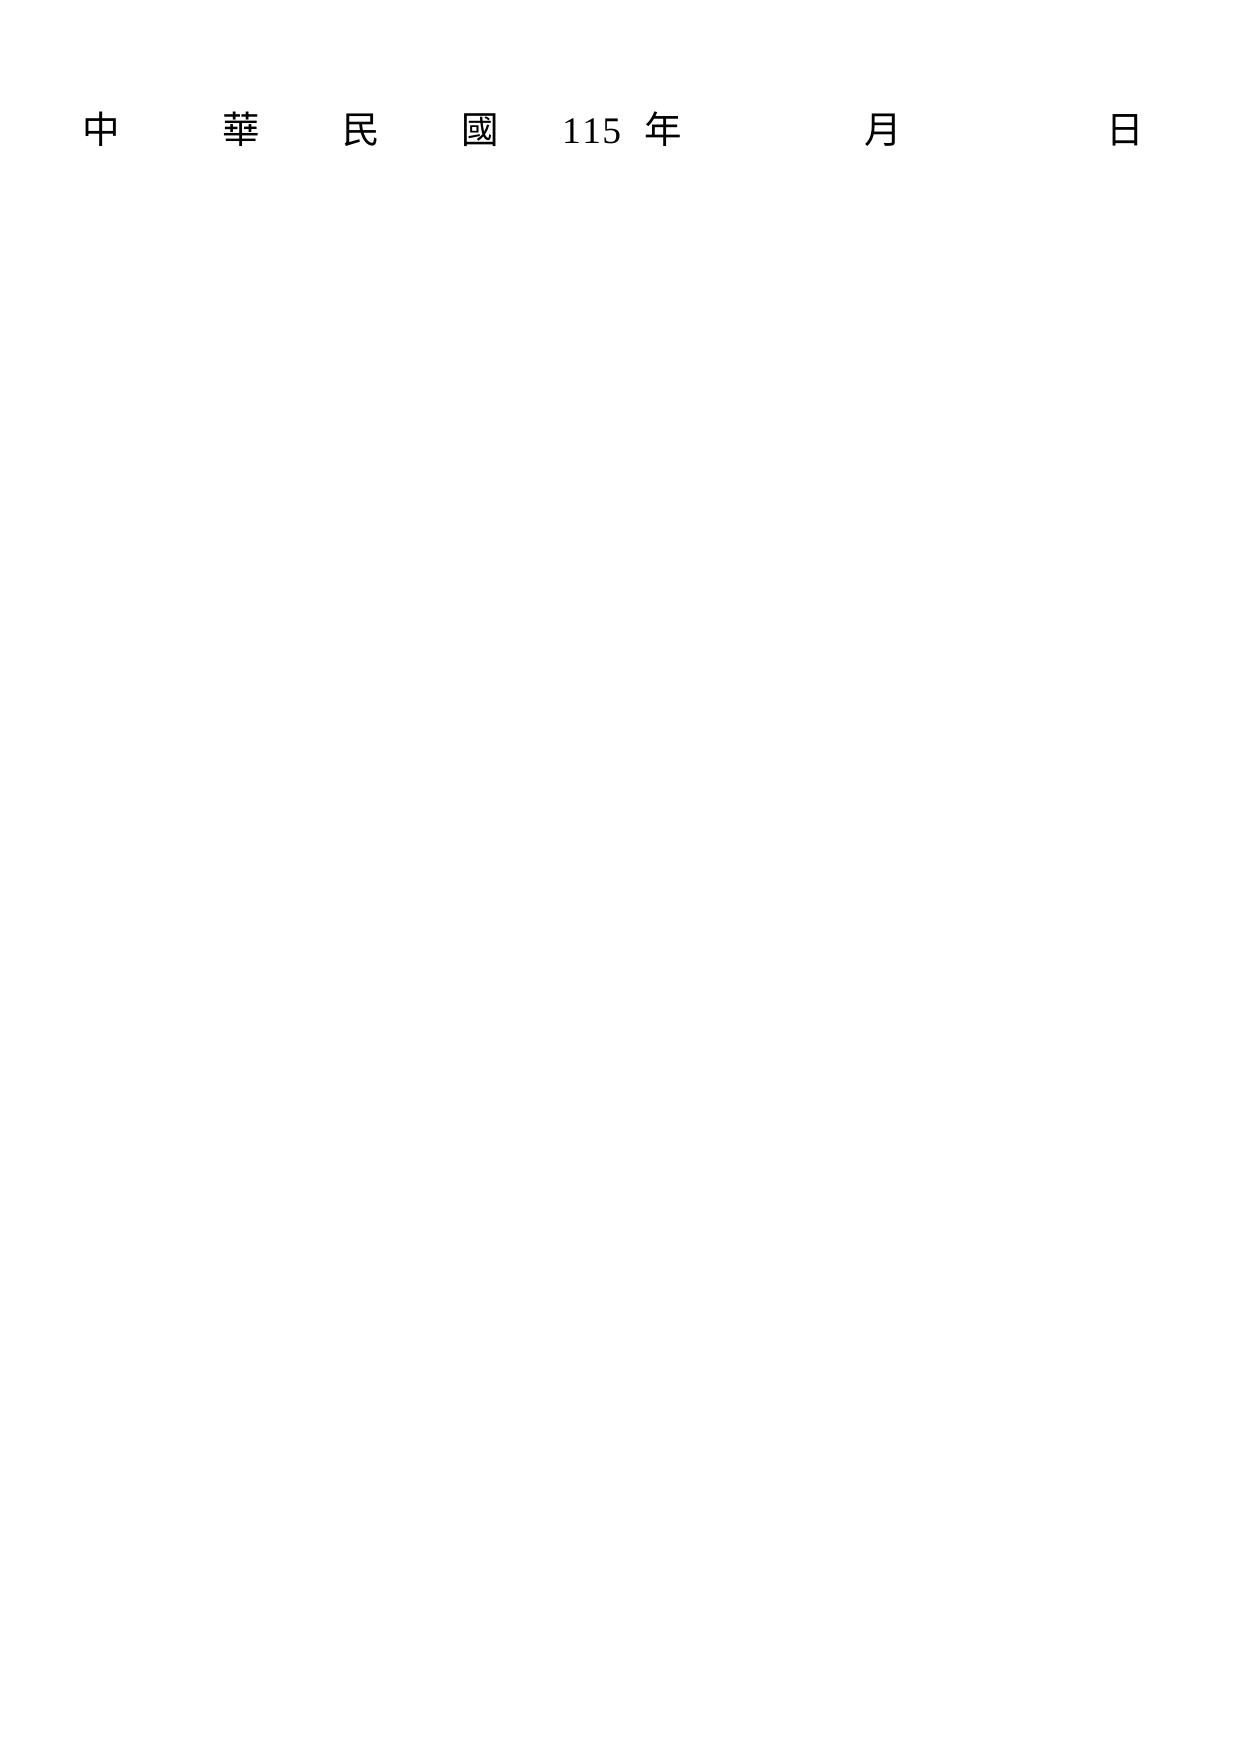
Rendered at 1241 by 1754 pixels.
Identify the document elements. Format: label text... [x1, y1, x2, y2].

text 中 華 民 國 115 年 月 日 [83, 102, 1157, 154]
